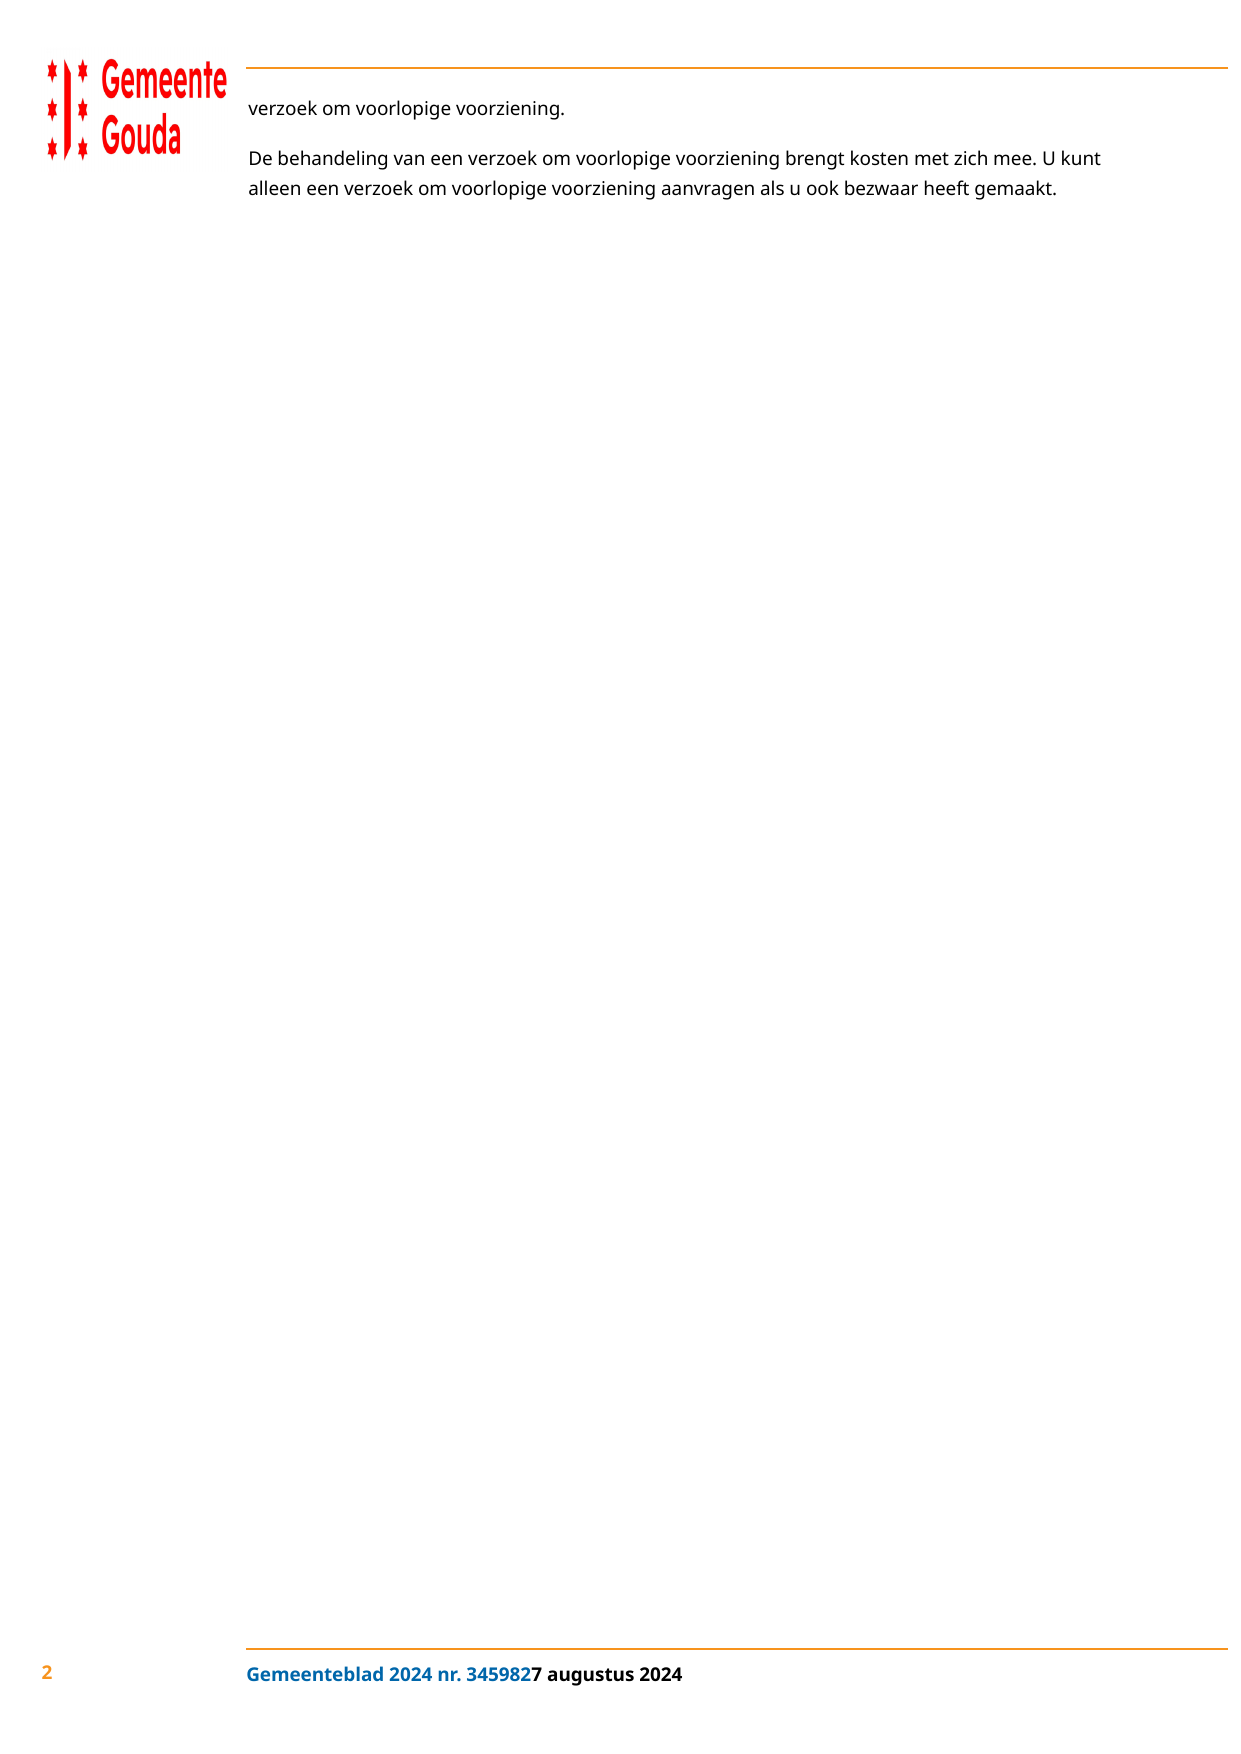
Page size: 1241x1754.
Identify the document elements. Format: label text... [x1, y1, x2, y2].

text verzoek om voorlopige voorziening. [248, 95, 1152, 121]
picture [41, 47, 231, 172]
text De behandeling van een verzoek om voorlopige voorziening brengt kosten met zich mee. U kunt alleen een verzoek om voorlopige voorziening aanvragen als u ook bezwaar heeft gemaakt. [248, 145, 1152, 201]
